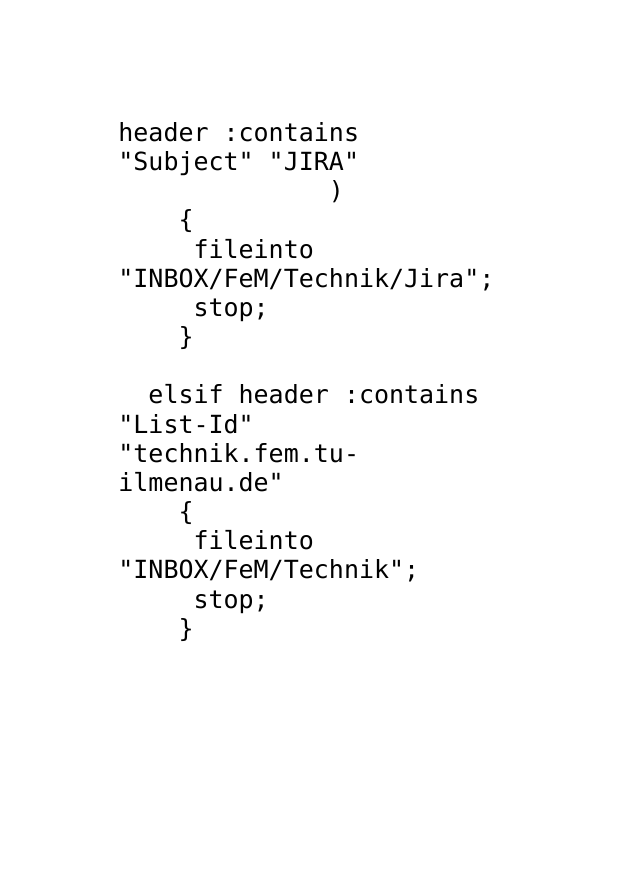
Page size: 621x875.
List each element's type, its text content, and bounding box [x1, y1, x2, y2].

text header :contains "Subject" "JIRA" ) { fileinto "INBOX/FeM/Technik/Jira"; stop; } elsif header :contains "List-Id" "technik.fem.tu-ilmenau.de" { fileinto "INBOX/FeM/Technik"; stop; } [118, 118, 502, 672]
